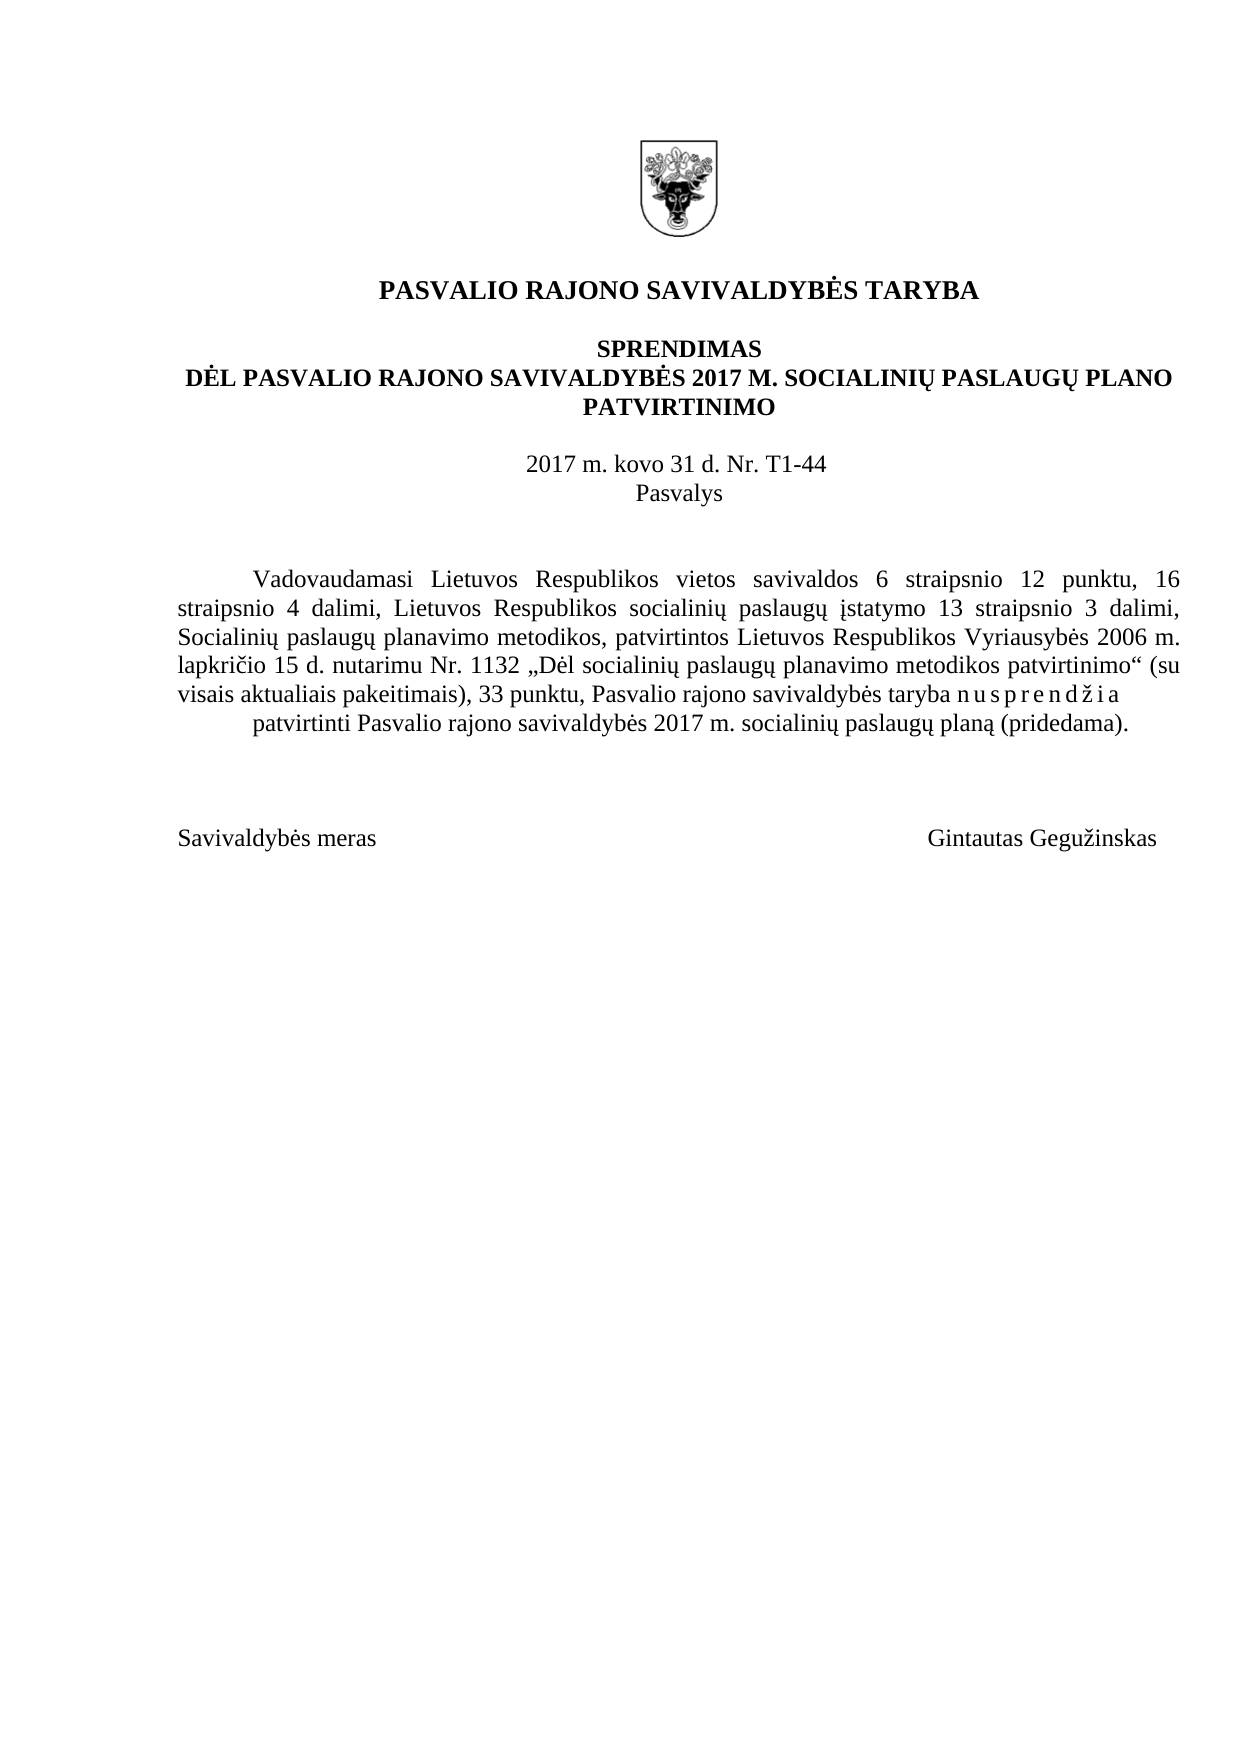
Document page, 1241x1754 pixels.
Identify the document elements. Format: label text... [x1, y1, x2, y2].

text Savivaldybės meras Gintautas Gegužinskas [177, 823, 1181, 852]
text Vadovaudamasi Lietuvos Respublikos vietos savivaldos 6 straipsnio 12 punktu, 16 straipsnio 4 dalimi, Lietuvos Respublikos socialinių paslaugų įstatymo 13 straipsnio 3 dalimi, Socialinių paslaugų planavimo metodikos, patvirtintos Lietuvos Respublikos Vyriausybės 2006 m. lapkričio 15 d. nutarimu Nr. 1132 „Dėl socialinių paslaugų planavimo metodikos patvirtinimo“ (su visais aktualiais pakeitimais), 33 punktu, Pasvalio rajono savivaldybės taryba nusprendžia [177, 564, 1181, 708]
text Pasvalio rajono savivaldybės taryba [177, 274, 1181, 305]
text Dėl Pasvalio rajono savivaldybės 2017 m. socialinių paslaugų plano patvirtinimo [177, 363, 1181, 420]
text 2017 m. kovo 31 d. Nr. T1-44 [177, 449, 1181, 478]
text Sprendimas [177, 334, 1181, 363]
text patvirtinti Pasvalio rajono savivaldybės 2017 m. socialinių paslaugų planą (pridedama). [177, 708, 1181, 737]
text Pasvalys [177, 478, 1181, 507]
